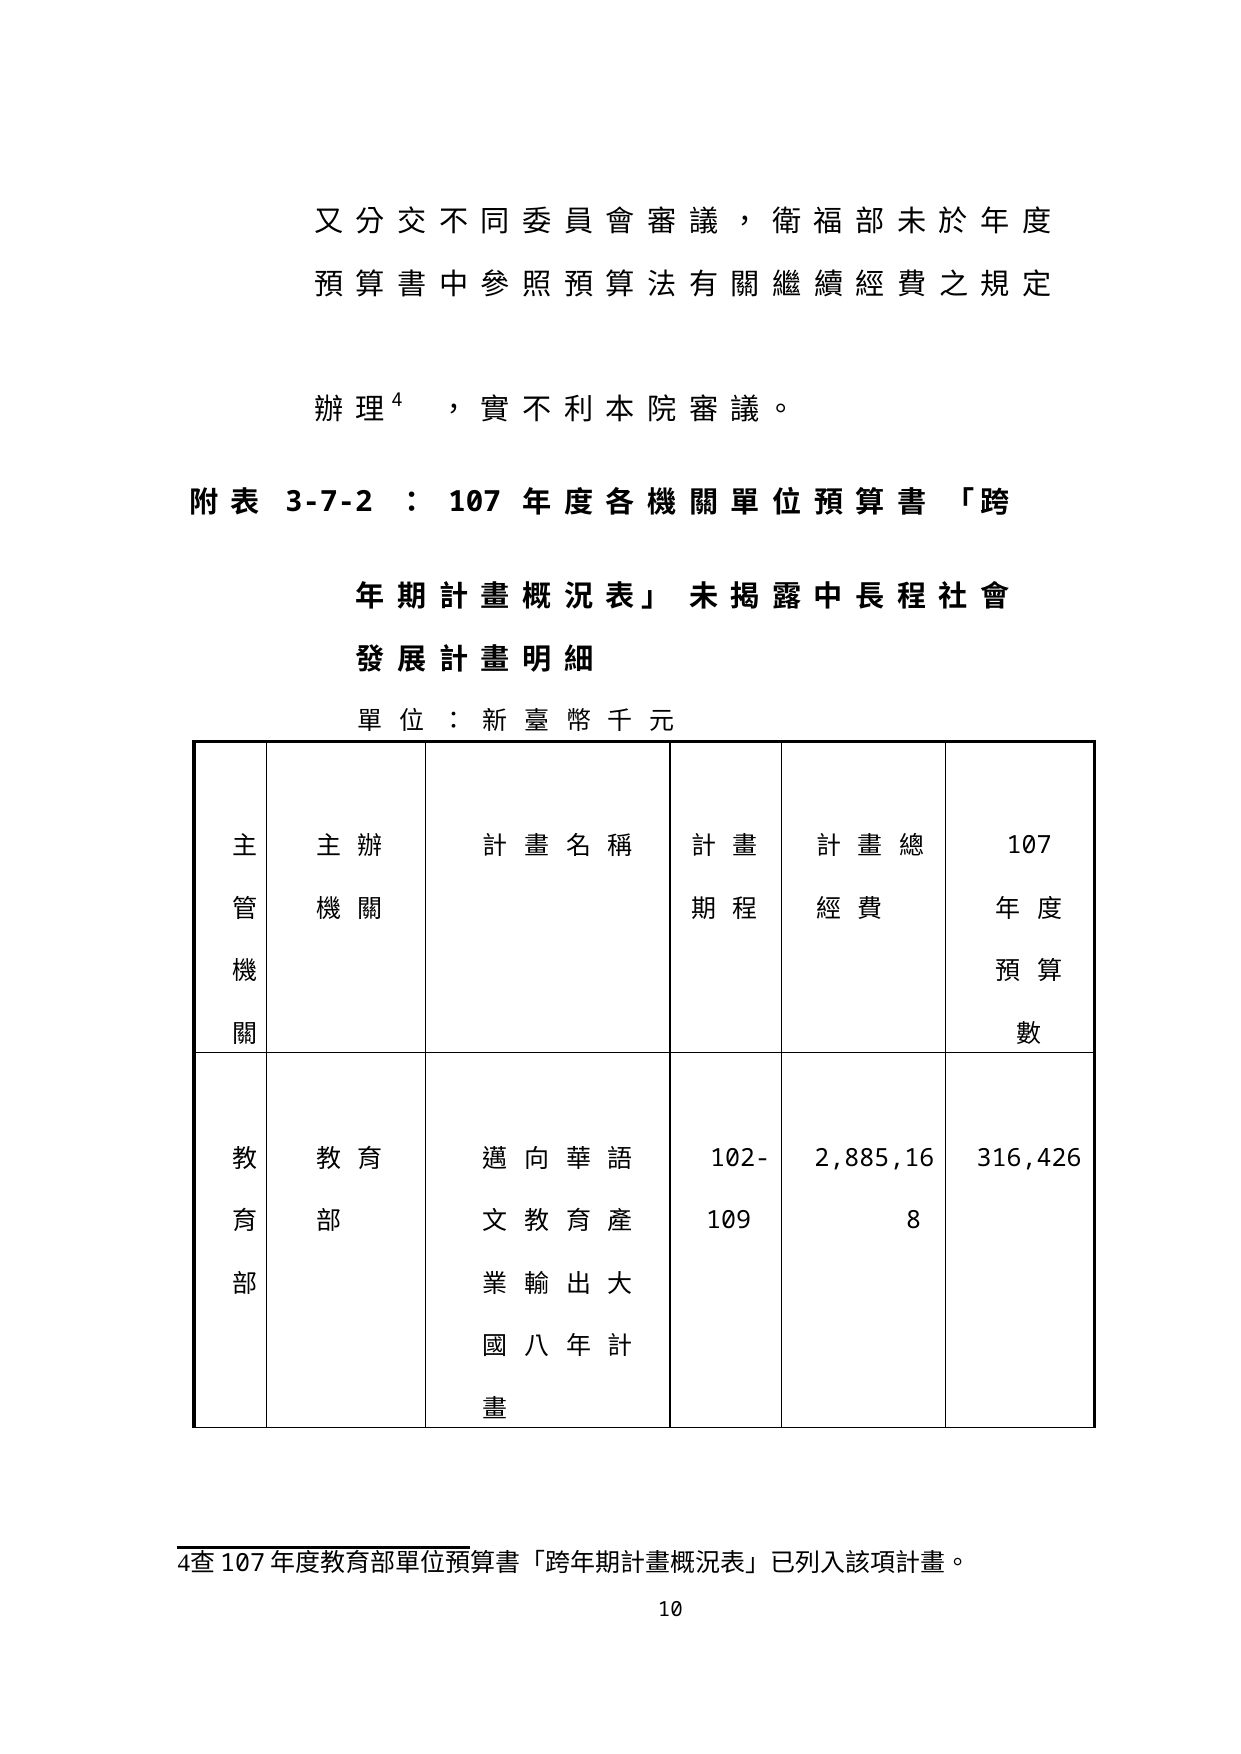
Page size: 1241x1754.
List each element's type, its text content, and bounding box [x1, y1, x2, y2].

text 附表3-7-2：107年度各機關單位預算書「跨年期計畫概況表」未揭露中長程社會發展計畫明細 單位：新臺幣千元 [180, 427, 1051, 740]
text 又分交不同委員會審議，衛福部未於年度預算書中參照預算法有關繼續經費之規定辦理，實不利本院審議。 [271, 177, 1058, 427]
table_header 計畫名稱 [426, 743, 669, 1052]
table_cell 102-109 [671, 1053, 781, 1427]
table_cell 教育部 [196, 1053, 266, 1427]
table_header 主辦機關 [267, 743, 425, 1052]
table_cell 教育部 [267, 1053, 425, 1427]
table_header 計畫期程 [671, 743, 781, 1052]
table_header 主管機關 [196, 743, 266, 1052]
text 查107年度教育部單位預算書「跨年期計畫概況表」已列入該項計畫。 [177, 1548, 1063, 1577]
table_cell 2,885,168 [782, 1053, 945, 1427]
table_header 計畫總經費 [782, 743, 945, 1052]
table_header 107年度預算數 [946, 743, 1093, 1052]
table_cell 316,426 [946, 1053, 1093, 1427]
table_cell 邁向華語文教育產業輸出大國八年計畫 [426, 1053, 669, 1427]
